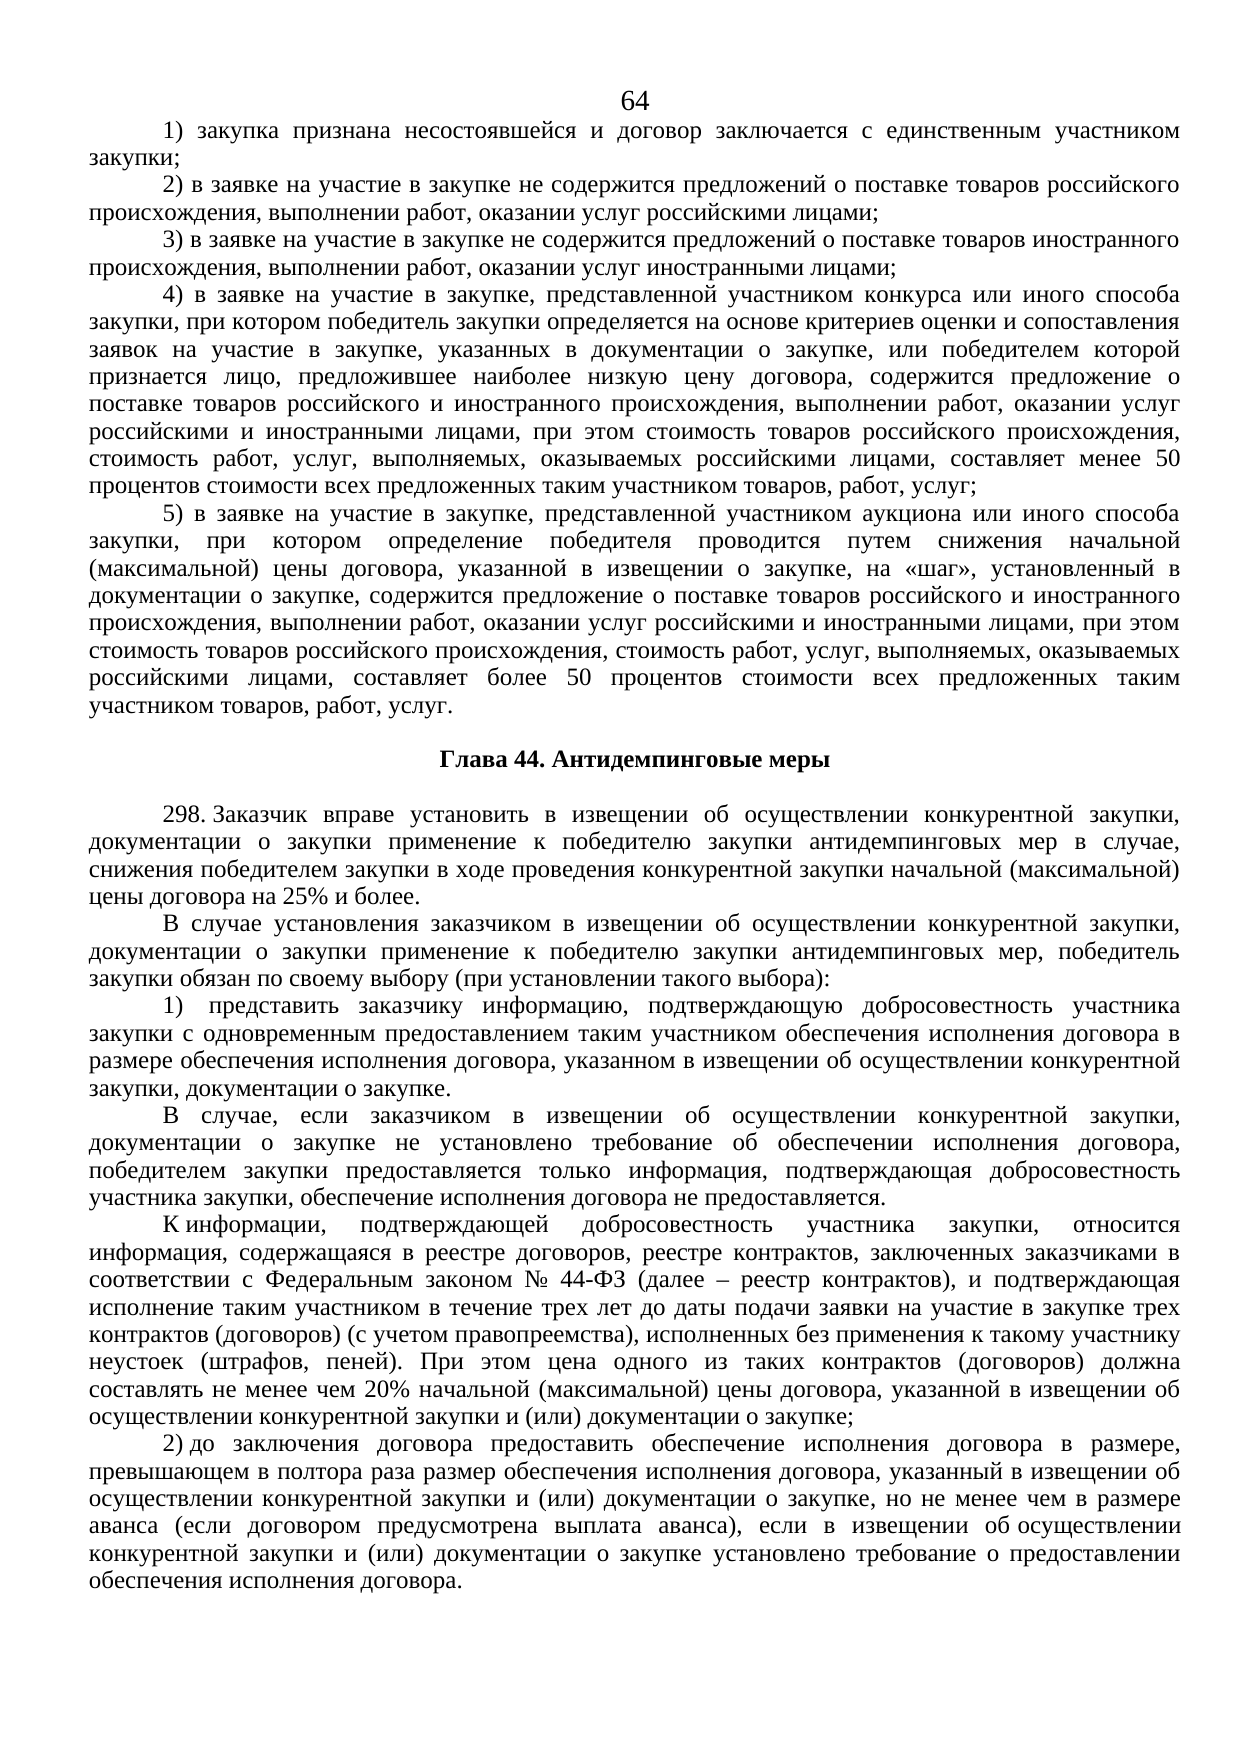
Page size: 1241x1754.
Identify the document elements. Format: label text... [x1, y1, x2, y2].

text 4) в заявке на участие в закупке, представленной участником конкурса или иного способа закупки, при котором победитель закупки определяется на основе критериев оценки и сопоставления заявок на участие в закупке, указанных в документации о закупке, или победителем которой признается лицо, предложившее наиболее низкую цену договора, содержится предложение о поставке товаров российского и иностранного происхождения, выполнении работ, оказании услуг российскими и иностранными лицами, при этом стоимость товаров российского происхождения, стоимость работ, услуг, выполняемых, оказываемых российскими лицами, составляет менее 50 процентов стоимости всех предложенных таким участником товаров, работ, услуг; [89, 280, 1181, 499]
text В случае, если заказчиком в извещении об осуществлении конкурентной закупки, документации о закупке не установлено требование об обеспечении исполнения договора, победителем закупки предоставляется только информация, подтверждающая добросовестность участника закупки, обеспечение исполнения договора не предоставляется. [89, 1101, 1181, 1211]
text 1) закупка признана несостоявшейся и договор заключается с единственным участником закупки; [89, 116, 1181, 171]
text К информации, подтверждающей добросовестность участника закупки, относится информация, содержащаяся в реестре договоров, реестре контрактов, заключенных заказчиками в соответствии с Федеральным законом № 44-ФЗ (далее – реестр контрактов), и подтверждающая исполнение таким участником в течение трех лет до даты подачи заявки на участие в закупке трех контрактов (договоров) (с учетом правопреемства), исполненных без применения к такому участнику неустоек (штрафов, пеней). При этом цена одного из таких контрактов (договоров) должна составлять не менее чем 20% начальной (максимальной) цены договора, указанной в извещении об осуществлении конкурентной закупки и (или) документации о закупке; [89, 1211, 1181, 1430]
text 2) в заявке на участие в закупке не содержится предложений о поставке товаров российского происхождения, выполнении работ, оказании услуг российскими лицами; [89, 171, 1181, 226]
text 298. Заказчик вправе установить в извещении об осуществлении конкурентной закупки, документации о закупки применение к победителю закупки антидемпинговых мер в случае, снижения победителем закупки в ходе проведения конкурентной закупки начальной (максимальной) цены договора на 25% и более. [89, 800, 1181, 910]
text Глава 44. Антидемпинговые меры [89, 746, 1181, 773]
text 1) представить заказчику информацию, подтверждающую добросовестность участника закупки с одновременным предоставлением таким участником обеспечения исполнения договора в размере обеспечения исполнения договора, указанном в извещении об осуществлении конкурентной закупки, документации о закупке. [89, 992, 1181, 1101]
text 3) в заявке на участие в закупке не содержится предложений о поставке товаров иностранного происхождения, выполнении работ, оказании услуг иностранными лицами; [89, 226, 1181, 280]
text В случае установления заказчиком в извещении об осуществлении конкурентной закупки, документации о закупки применение к победителю закупки антидемпинговых мер, победитель закупки обязан по своему выбору (при установлении такого выбора): [89, 910, 1181, 992]
text 2) до заключения договора предоставить обеспечение исполнения договора в размере, превышающем в полтора раза размер обеспечения исполнения договора, указанный в извещении об осуществлении конкурентной закупки и (или) документации о закупке, но не менее чем в размере аванса (если договором предусмотрена выплата аванса), если в извещении об осуществлении конкурентной закупки и (или) документации о закупке установлено требование о предоставлении обеспечения исполнения договора. [89, 1430, 1181, 1594]
text 5) в заявке на участие в закупке, представленной участником аукциона или иного способа закупки, при котором определение победителя проводится путем снижения начальной (максимальной) цены договора, указанной в извещении о закупке, на «шаг», установленный в документации о закупке, содержится предложение о поставке товаров российского и иностранного происхождения, выполнении работ, оказании услуг российскими и иностранными лицами, при этом стоимость товаров российского происхождения, стоимость работ, услуг, выполняемых, оказываемых российскими лицами, составляет более 50 процентов стоимости всех предложенных таким участником товаров, работ, услуг. [89, 499, 1181, 718]
